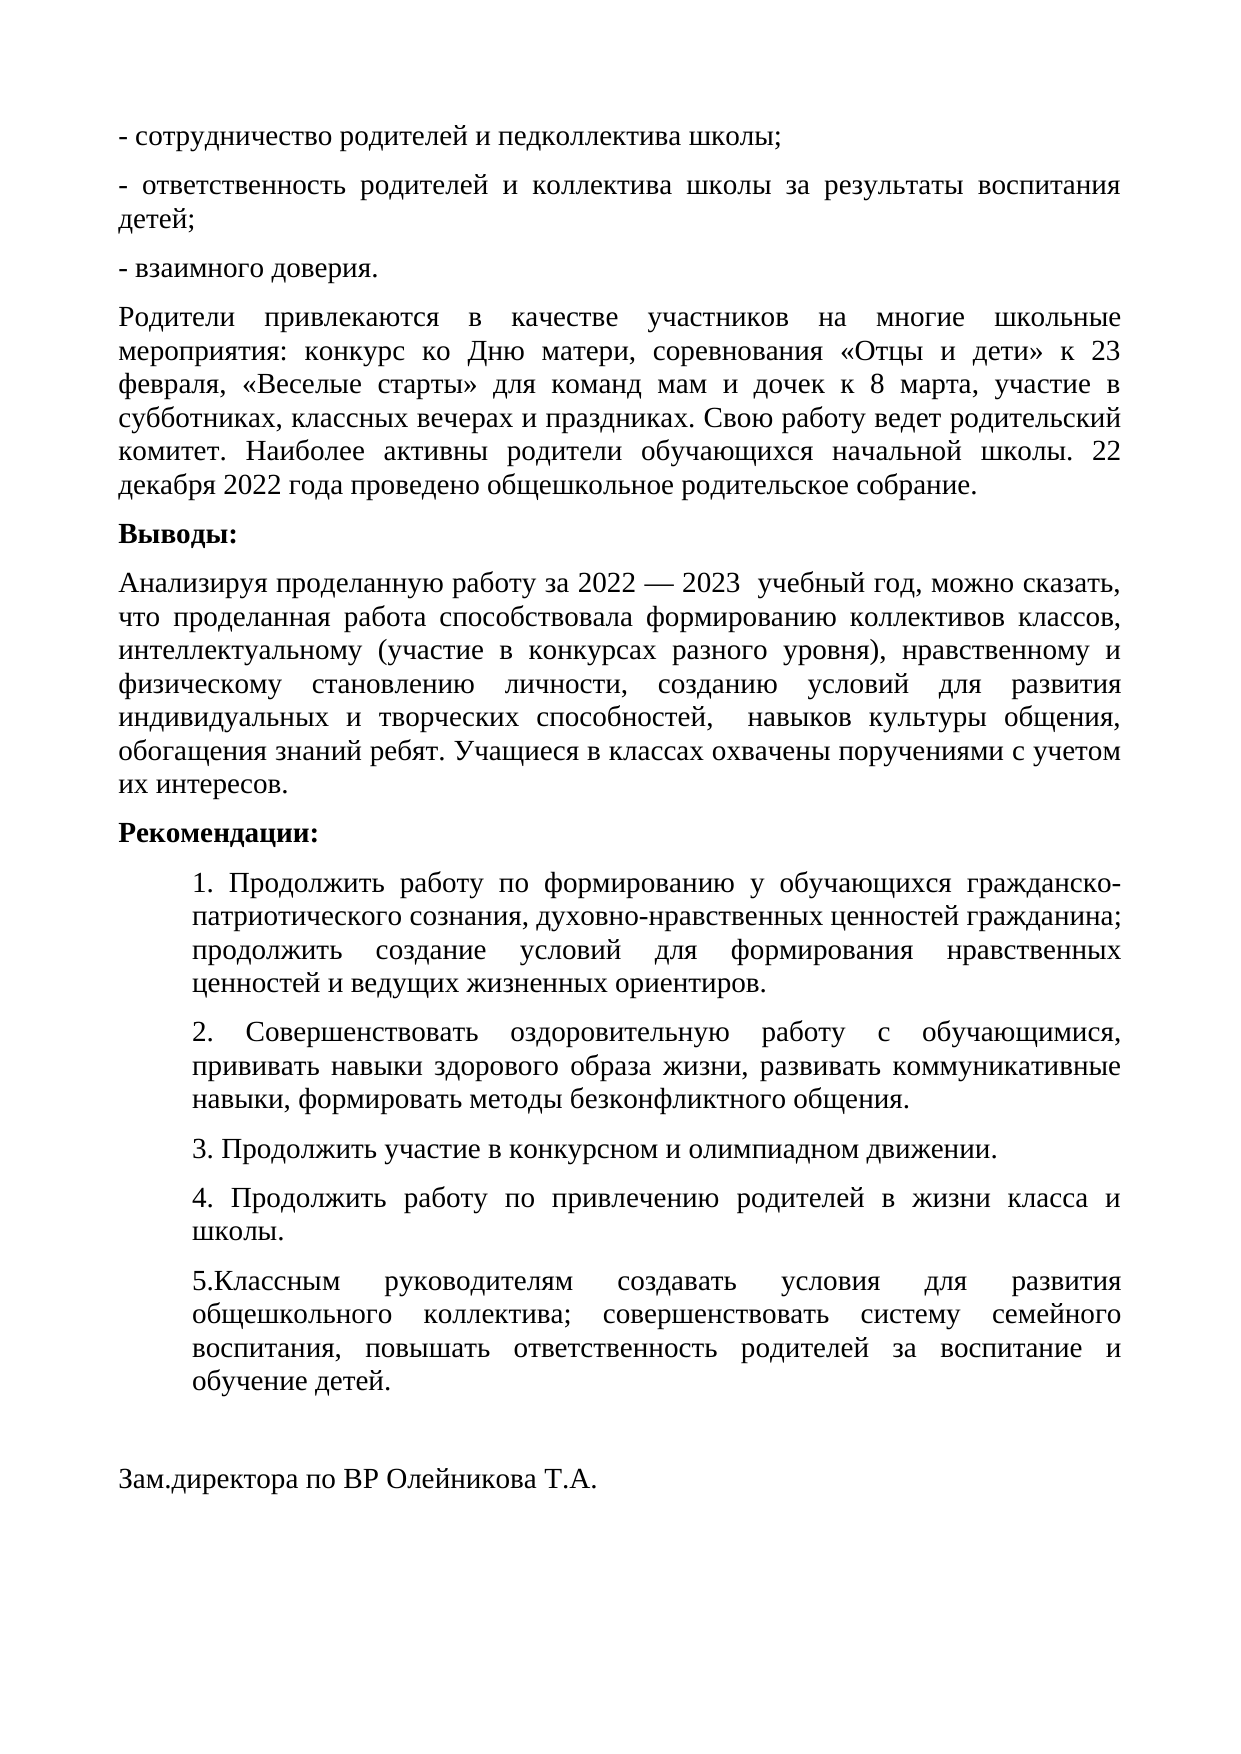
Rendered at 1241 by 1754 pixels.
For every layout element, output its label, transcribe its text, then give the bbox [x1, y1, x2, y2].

list Продолжить работу по формированию у обучающихся гражданско-патриотического сознания, духовно-нравственных ценностей гражданина; продолжить создание условий для формирования нравственных ценностей и ведущих жизненных ориентиров. [118, 865, 1122, 999]
text Выводы: [118, 516, 1122, 549]
list Совершенствовать оздоровительную работу с обучающимися, прививать навыки здорового образа жизни, развивать коммуникативные навыки, формировать методы безконфликтного общения. [118, 1014, 1122, 1115]
text Родители привлекаются в качестве участников на многие школьные мероприятия: конкурс ко Дню матери, соревнования «Отцы и дети» к 23 февраля, «Веселые старты» для команд мам и дочек к 8 марта, участие в субботниках, классных вечерах и праздниках. Свою работу ведет родительский комитет. Наиболее активны родители обучающихся начальной школы. 22 декабря 2022 года проведено общешкольное родительское собрание. [118, 299, 1122, 500]
list Продолжить работу по привлечению родителей в жизни класса и школы. [118, 1180, 1122, 1247]
text - ответственность родителей и коллектива школы за результаты воспитания детей; [118, 167, 1122, 234]
text - взаимного доверия. [118, 250, 1122, 283]
text - сотрудничество родителей и педколлектива школы; [118, 118, 1122, 152]
text Рекомендации: [118, 816, 1122, 849]
list Классным руководителям создавать условия для развития общешкольного коллектива; совершенствовать систему семейного воспитания, повышать ответственность родителей за воспитание и обучение детей. [118, 1263, 1122, 1397]
text Анализируя проделанную работу за 2022 — 2023 учебный год, можно сказать, что проделанная работа способствовала формированию коллективов классов, интеллектуальному (участие в конкурсах разного уровня), нравственному и физическому становлению личности, созданию условий для развития индивидуальных и творческих способностей, навыков культуры общения, обогащения знаний ребят. Учащиеся в классах охвачены поручениями с учетом их интересов. [118, 565, 1122, 800]
list Продолжить участие в конкурсном и олимпиадном движении. [118, 1131, 1122, 1164]
text Зам.директора по ВР Олейникова Т.А. [118, 1462, 1122, 1495]
